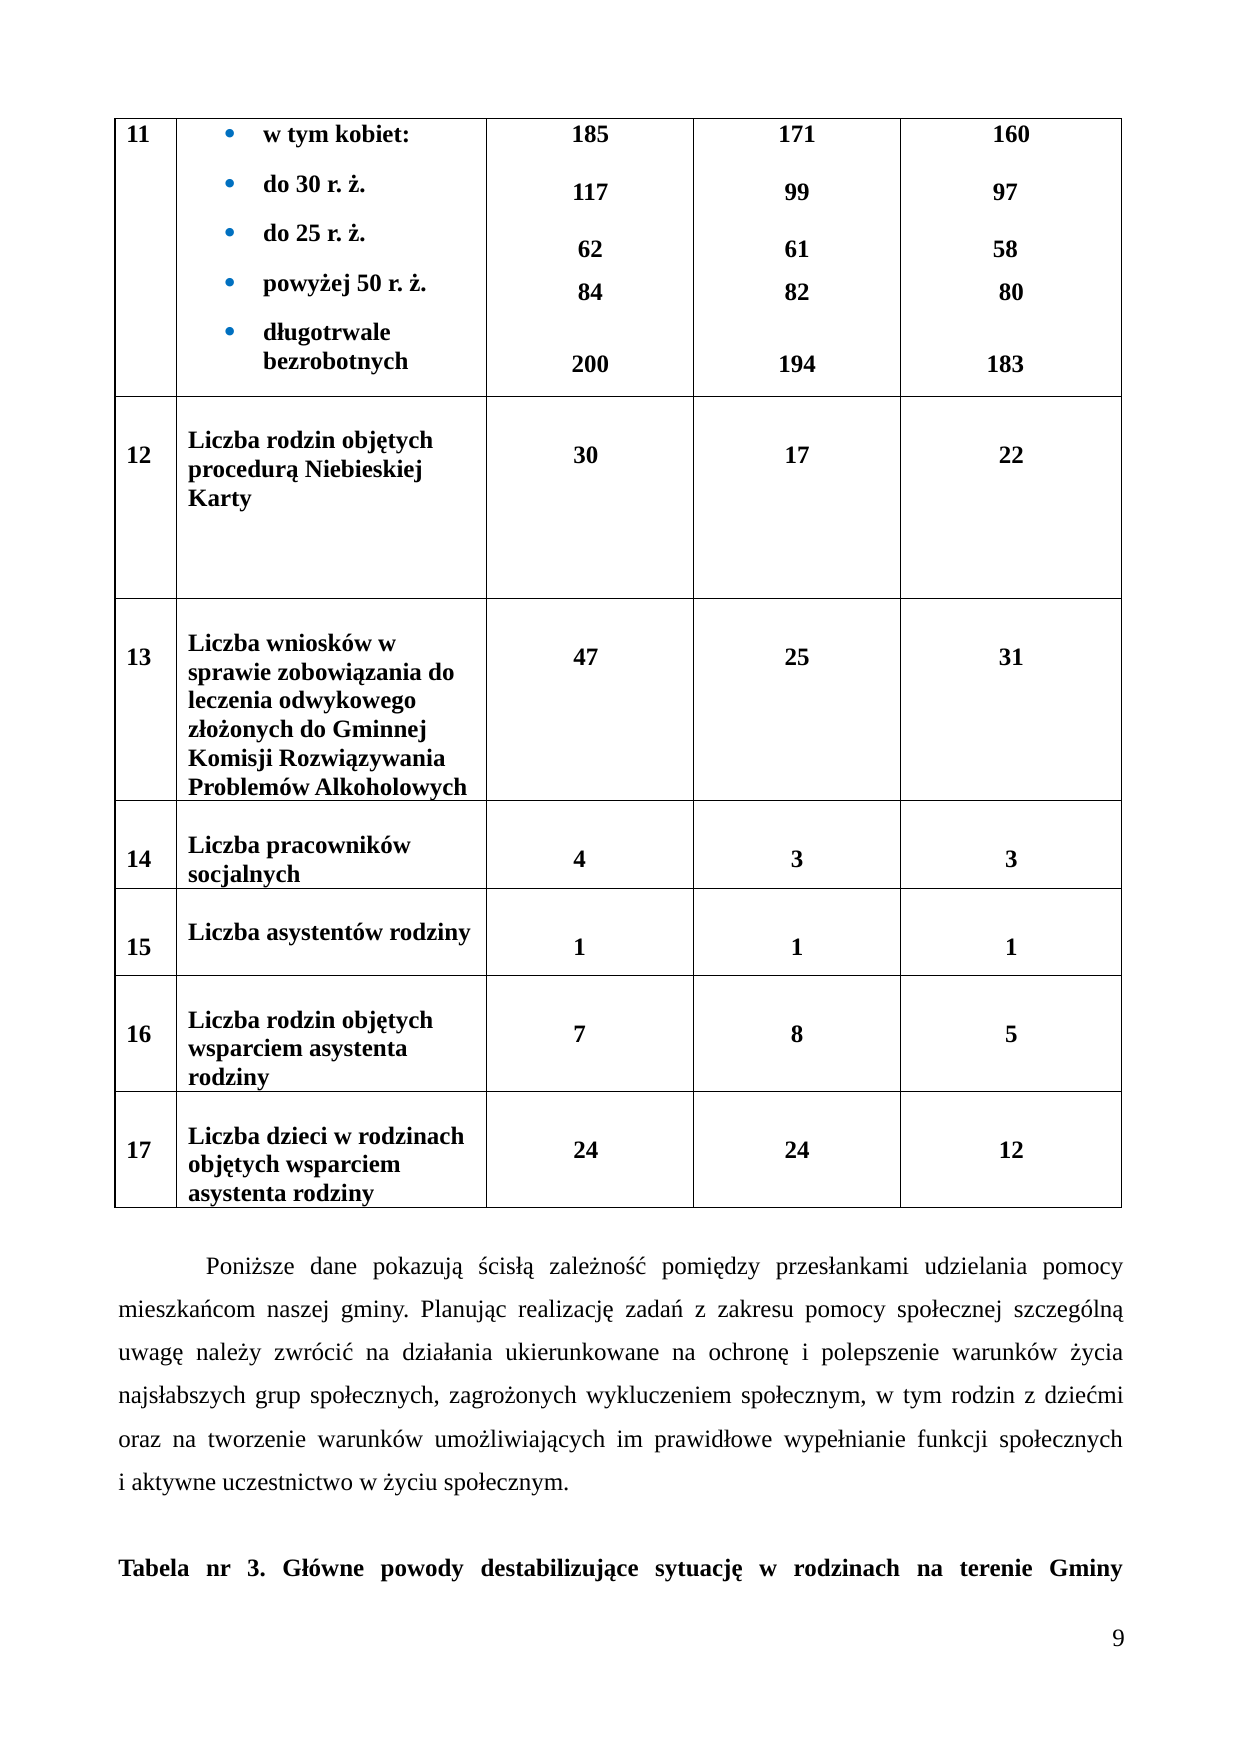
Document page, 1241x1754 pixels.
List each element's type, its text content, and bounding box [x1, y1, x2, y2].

table_cell 8 [694, 976, 900, 1091]
table_cell [1122, 1091, 1240, 1207]
table_cell 17 [116, 1092, 176, 1207]
table_cell 1 [694, 889, 900, 975]
table_cell 3 [694, 801, 900, 888]
table_cell 22 [901, 397, 1121, 598]
table_cell 25 [694, 599, 900, 800]
table_cell [1122, 975, 1240, 1091]
table_cell 11 [116, 119, 176, 396]
table_cell [1122, 888, 1240, 975]
table_cell 13 [116, 599, 176, 800]
table_cell 4 [487, 801, 693, 888]
table_cell 160 97 58 80 183 [901, 119, 1121, 396]
table_cell 16 [116, 976, 176, 1091]
table_cell Liczba dzieci w rodzinach objętych wsparciem asystenta rodziny [177, 1092, 486, 1207]
table_cell [1122, 118, 1240, 396]
table_cell 14 [116, 801, 176, 888]
table_cell 30 [487, 397, 693, 598]
table_cell Liczba rodzin objętych procedurą Niebieskiej Karty [177, 397, 486, 598]
table_cell 5 [901, 976, 1121, 1091]
table_cell 185 117 62 84 200 [487, 119, 693, 396]
text Poniższe dane pokazują ścisłą zależność pomiędzy przesłankami udzielania pomocy mieszkańcom naszej gminy. Planując realizację zadań z zakresu pomocy społecznej szczególną uwagę należy zwrócić na działania ukierunkowane na ochronę i polepszenie warunków życia najsłabszych grup społecznych, zagrożonych wykluczeniem społecznym, w tym rodzin z dziećmi oraz na tworzenie warunków umożliwiających im prawidłowe wypełnianie funkcji społecznych i aktywne uczestnictwo w życiu społecznym. [118, 1251, 1124, 1496]
table_cell 12 [901, 1092, 1121, 1207]
table_cell 171 99 61 82 194 [694, 119, 900, 396]
table_cell [1122, 598, 1240, 800]
table_cell 24 [487, 1092, 693, 1207]
table_cell 1 [487, 889, 693, 975]
table_cell Liczba rodzin objętych wsparciem asystenta rodziny [177, 976, 486, 1091]
table_cell 7 [487, 976, 693, 1091]
table_cell Liczba wniosków w sprawie zobowiązania do leczenia odwykowego złożonych do Gminnej Komisji Rozwiązywania Problemów Alkoholowych [177, 599, 486, 800]
table_cell [1122, 800, 1240, 888]
table_cell [1122, 396, 1240, 598]
table_cell 15 [116, 889, 176, 975]
table_cell 17 [694, 397, 900, 598]
table_cell Liczba asystentów rodziny [177, 889, 486, 975]
table_cell 47 [487, 599, 693, 800]
table_cell 12 [116, 397, 176, 598]
table_cell Liczba osób bezrobotnych – zarejestrowanych w Powiatowym Urzędzie Pracy w Przasnyszu w tym kobiet: do 30 r. ż. do 25 r. ż. powyżej 50 r. ż. długotrwale bezrobotnych [177, 119, 486, 396]
table_cell Liczba pracowników socjalnych [177, 801, 486, 888]
table_cell 24 [694, 1092, 900, 1207]
text Tabela nr 3. Główne powody destabilizujące sytuację w rodzinach na terenie Gminy [118, 1553, 1124, 1582]
table_cell 31 [901, 599, 1121, 800]
table_cell 3 [901, 801, 1121, 888]
table_cell 1 [901, 889, 1121, 975]
